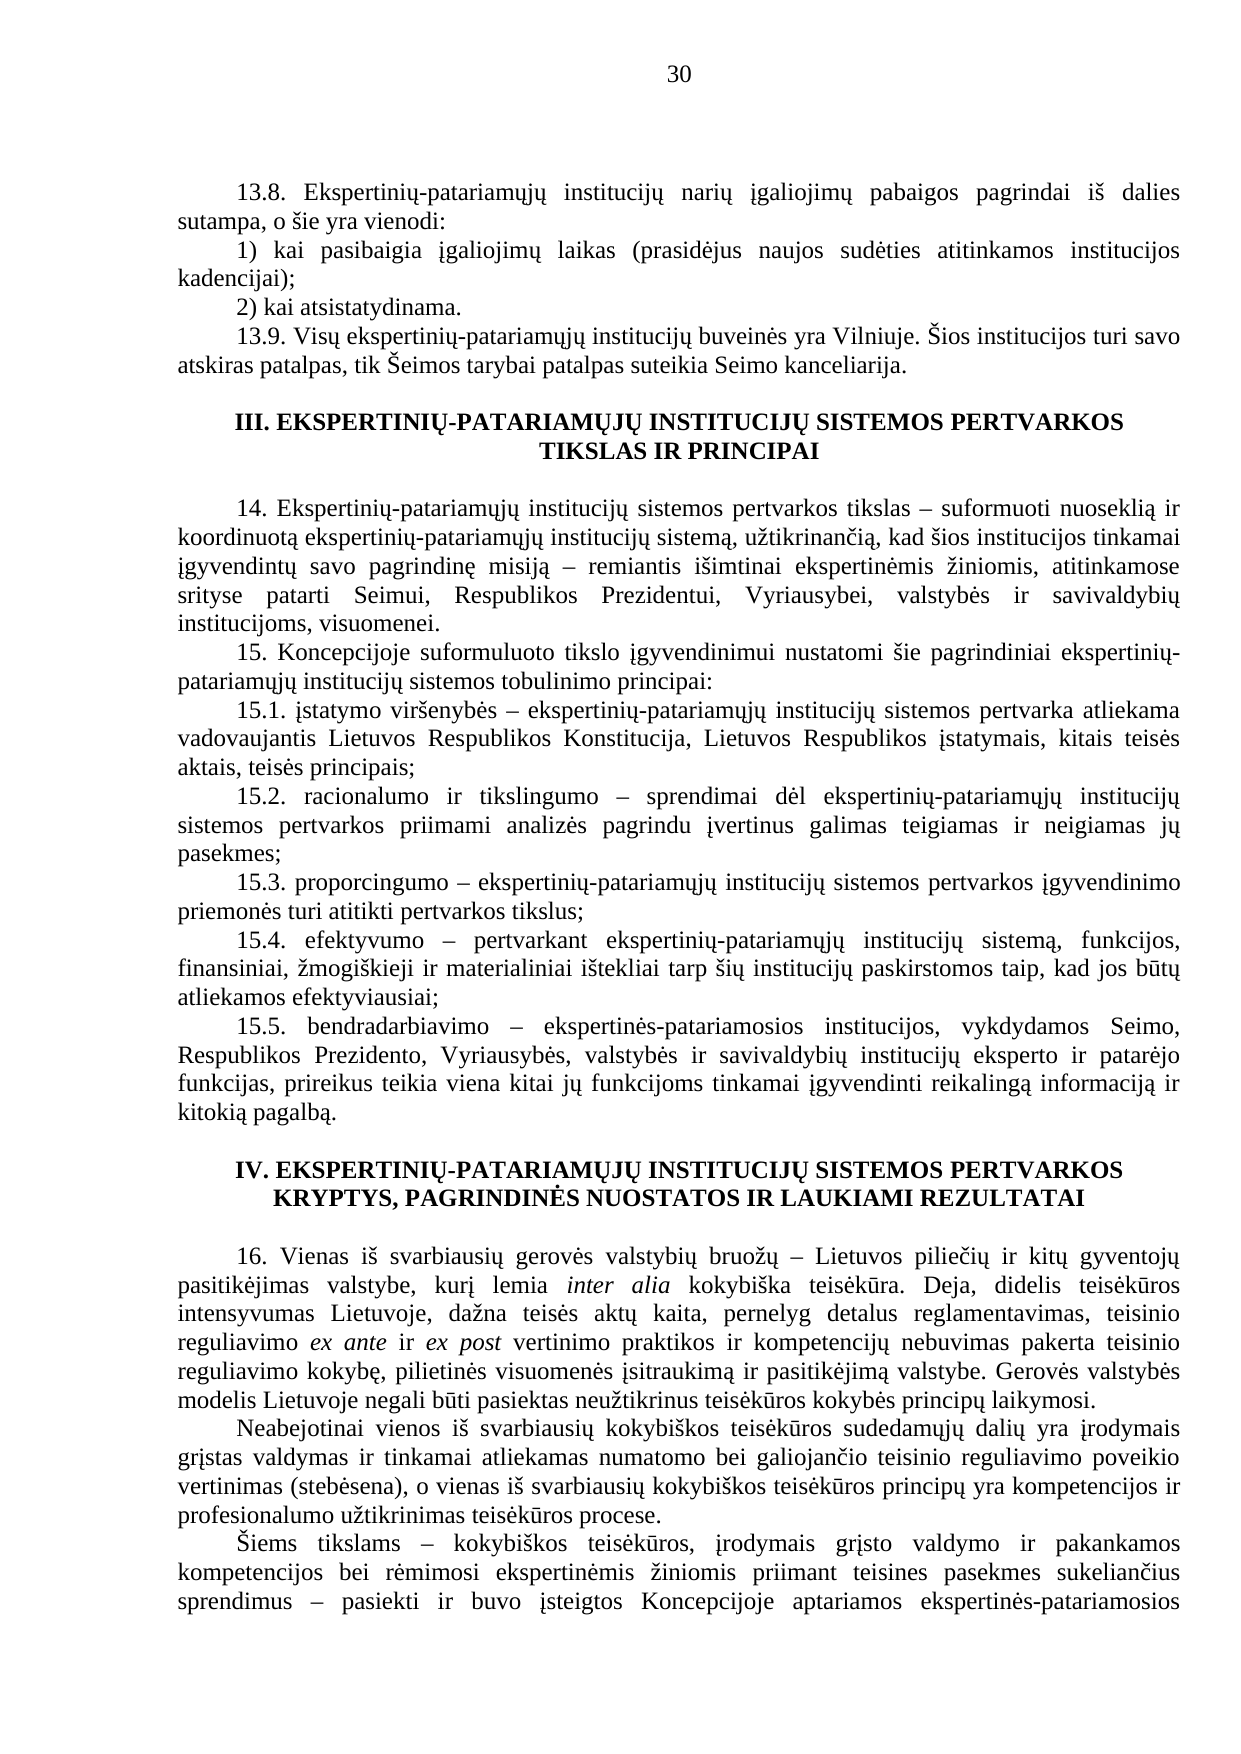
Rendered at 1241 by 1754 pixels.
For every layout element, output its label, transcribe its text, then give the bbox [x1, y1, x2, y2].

text 15.5. bendradarbiavimo – ekspertinės-patariamosios institucijos, vykdydamos Seimo, Respublikos Prezidento, Vyriausybės, valstybės ir savivaldybių institucijų eksperto ir patarėjo funkcijas, prireikus teikia viena kitai jų funkcijoms tinkamai įgyvendinti reikalingą informaciją ir kitokią pagalbą. [177, 1011, 1181, 1126]
text 13.9. Visų ekspertinių-patariamųjų institucijų buveinės yra Vilniuje. Šios institucijos turi savo atskiras patalpas, tik Šeimos tarybai patalpas suteikia Seimo kanceliarija. [177, 321, 1181, 378]
text 13.8. Ekspertinių-patariamųjų institucijų narių įgaliojimų pabaigos pagrindai iš dalies sutampa, o šie yra vienodi: [177, 177, 1181, 235]
text 2) kai atsistatydinama. [177, 292, 1181, 321]
text Šiems tikslams – kokybiškos teisėkūros, įrodymais grįsto valdymo ir pakankamos kompetencijos bei rėmimosi ekspertinėmis žiniomis priimant teisines pasekmes sukeliančius sprendimus – pasiekti ir buvo įsteigtos Koncepcijoje aptariamos ekspertinės-patariamosios [177, 1528, 1181, 1615]
text 15.1. įstatymo viršenybės – ekspertinių-patariamųjų institucijų sistemos pertvarka atliekama vadovaujantis Lietuvos Respublikos Konstitucija, Lietuvos Respublikos įstatymais, kitais teisės aktais, teisės principais; [177, 695, 1181, 781]
text 15.2. racionalumo ir tikslingumo – sprendimai dėl ekspertinių-patariamųjų institucijų sistemos pertvarkos priimami analizės pagrindu įvertinus galimas teigiamas ir neigiamas jų pasekmes; [177, 781, 1181, 867]
text 1) kai pasibaigia įgaliojimų laikas (prasidėjus naujos sudėties atitinkamos institucijos kadencijai); [177, 235, 1181, 292]
text III. EKSPERTINIŲ-PATARIAMŲJŲ INSTITUCIJŲ SISTEMOS pertvarkos tikslas ir principai [177, 407, 1181, 465]
text 15.3. proporcingumo – ekspertinių-patariamųjų institucijų sistemos pertvarkos įgyvendinimo priemonės turi atitikti pertvarkos tikslus; [177, 867, 1181, 925]
text 15.4. efektyvumo – pertvarkant ekspertinių-patariamųjų institucijų sistemą, funkcijos, finansiniai, žmogiškieji ir materialiniai ištekliai tarp šių institucijų paskirstomos taip, kad jos būtų atliekamos efektyviausiai; [177, 925, 1181, 1011]
text 16. Vienas iš svarbiausių gerovės valstybių bruožų – Lietuvos piliečių ir kitų gyventojų pasitikėjimas valstybe, kurį lemia inter alia kokybiška teisėkūra. Deja, didelis teisėkūros intensyvumas Lietuvoje, dažna teisės aktų kaita, pernelyg detalus reglamentavimas, teisinio reguliavimo ex ante ir ex post vertinimo praktikos ir kompetencijų nebuvimas pakerta teisinio reguliavimo kokybę, pilietinės visuomenės įsitraukimą ir pasitikėjimą valstybe. Gerovės valstybės modelis Lietuvoje negali būti pasiektas neužtikrinus teisėkūros kokybės principų laikymosi. [177, 1241, 1181, 1413]
text 14. Ekspertinių-patariamųjų institucijų sistemos pertvarkos tikslas ‒ suformuoti nuoseklią ir koordinuotą ekspertinių-patariamųjų institucijų sistemą, užtikrinančią, kad šios institucijos tinkamai įgyvendintų savo pagrindinę misiją ‒ remiantis išimtinai ekspertinėmis žiniomis, atitinkamose srityse patarti Seimui, Respublikos Prezidentui, Vyriausybei, valstybės ir savivaldybių institucijoms, visuomenei. [177, 493, 1181, 637]
text 15. Koncepcijoje suformuluoto tikslo įgyvendinimui nustatomi šie pagrindiniai ekspertinių-patariamųjų institucijų sistemos tobulinimo principai: [177, 637, 1181, 695]
text IV. EKSPERTINIŲ-PATARIAMŲJŲ INSTITUCIJŲ SISTEMOS pertvarkoS kryptys, PAGRINDINĖS NUOSTATOS IR LAUKIAMI REZULTATAI [177, 1155, 1181, 1212]
text Neabejotinai vienos iš svarbiausių kokybiškos teisėkūros sudedamųjų dalių yra įrodymais grįstas valdymas ir tinkamai atliekamas numatomo bei galiojančio teisinio reguliavimo poveikio vertinimas (stebėsena), o vienas iš svarbiausių kokybiškos teisėkūros principų yra kompetencijos ir profesionalumo užtikrinimas teisėkūros procese. [177, 1413, 1181, 1528]
